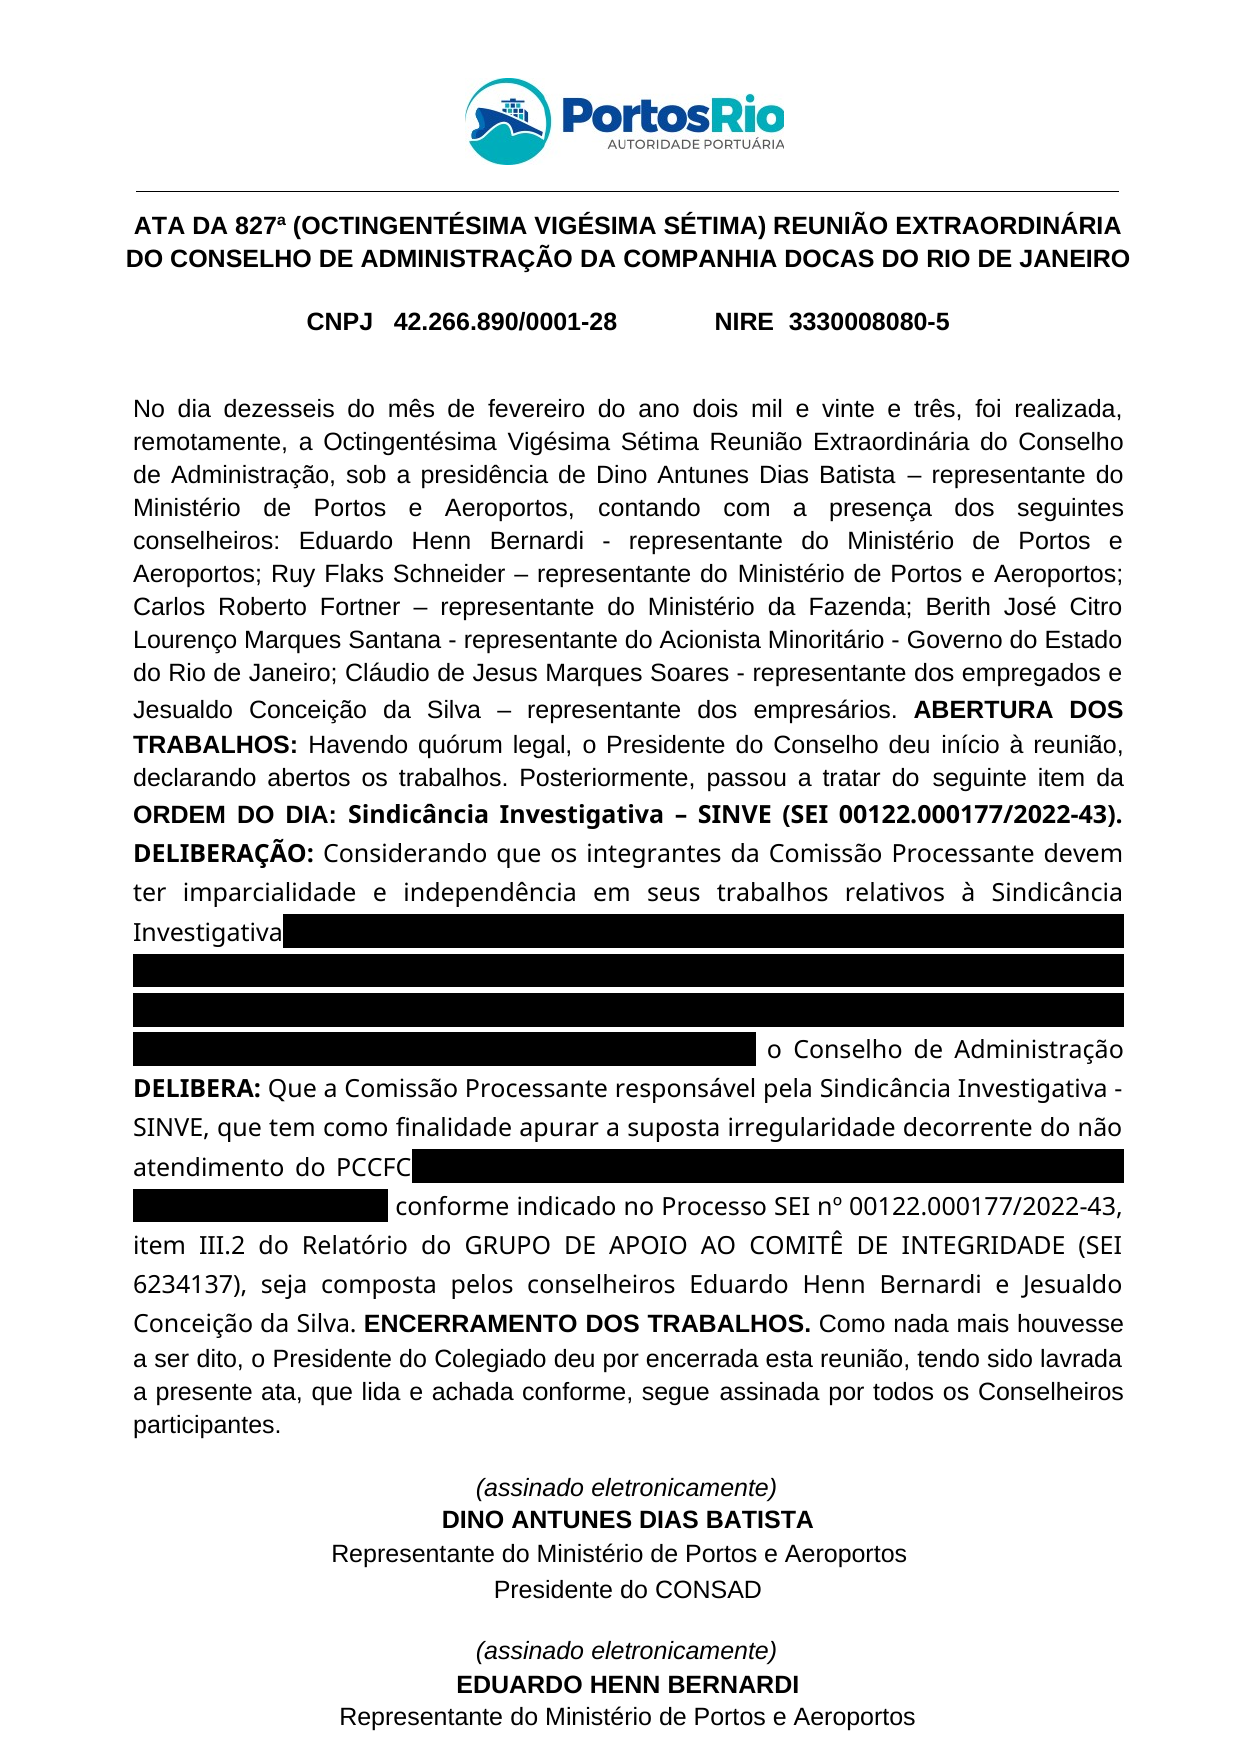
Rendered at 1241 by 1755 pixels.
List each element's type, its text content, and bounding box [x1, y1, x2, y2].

text (assinado eletronicamente) [121, 1636, 1134, 1665]
text No dia dezesseis do mês de fevereiro do ano dois mil e vinte e três, foi realizada, remotamente, a Octingentésima Vigésima Sétima Reunião Extraordinária do Conselho de Administração, sob a presidência de Dino Antunes Dias Batista – representante do Ministério de Portos e Aeroportos, contando com a presença dos seguintes conselheiros: Eduardo Henn Bernardi - representante do Ministério de Portos e Aeroportos; Ruy Flaks Schneider – representante do Ministério de Portos e Aeroportos; Carlos Roberto Fortner – representante do Ministério da Fazenda; Berith José Citro Lourenço Marques Santana - representante do Acionista Minoritário - Governo do Estado do Rio de Janeiro; Cláudio de Jesus Marques Soares - representante dos empregados e Jesualdo Conceição da Silva – representante dos empresários. ABERTURA DOS TRABALHOS: Havendo quórum legal, o Presidente do Conselho deu início à reunião, declarando abertos os trabalhos. Posteriormente, passou a tratar do seguinte item da ORDEM DO DIA: Sindicância Investigativa – SINVE (SEI 00122.000177/2022-43). DELIBERAÇÃO: Considerando que os integrantes da Comissão Processante devem ter imparcialidade e independência em seus trabalhos relativos à Sindicância Investigativax x xxx x xxxxxxxx xx xxxxxxxxxxxx x xx xxx xxxxxxxxxx xx xxxxxxxxxxxx xxxx xxxxxxx xxxx xxxxxxxxxx; Xxxxxxxxxxxx xxx x xxxxxxxx xx xxxxxxxxxxxxxxxxx xxxx xxxxxxx xxxxxxxxxxxxxx xx xxxxxxxxxxx xx Xxxx Xxxxxxxx xxxx xxxxxxxx xxxxxxxxxxx xx xxxxxxx xx xxxxxxxx o Conselho de Administração DELIBERA: Que a Comissão Processante responsável pela Sindicância Investigativa - SINVE, que tem como finalidade apurar a suposta irregularidade decorrente do não atendimento do PCCFCx xxxxxx xx xxxxxxxxxxx xx Xxxx Xxxxxxxx Xxxxxxx Xxxxxx Xxxxxxxxx Xxxx xxxxx conforme indicado no Processo SEI nº 00122.000177/2022-43, item III.2 do Relatório do GRUPO DE APOIO AO COMITÊ DE INTEGRIDADE (SEI 6234137), seja composta pelos conselheiros Eduardo Henn Bernardi e Jesualdo Conceição da Silva. ENCERRAMENTO DOS TRABALHOS. Como nada mais houvesse a ser dito, o Presidente do Colegiado deu por encerrada esta reunião, tendo sido lavrada a presente ata, que lida e achada conforme, segue assinada por todos os Conselheiros participantes. [133, 393, 1124, 1439]
subtitle EDUARDO HENN BERNARDI [121, 1669, 1134, 1698]
text CNPJ 42.266.890/0001-28 NIRE 3330008080-5 [122, 307, 1134, 335]
text Representante do Ministério de Portos e Aeroportos [122, 1702, 1133, 1731]
text (assinado eletronicamente) [121, 1472, 1134, 1501]
subtitle DINO ANTUNES DIAS BATISTA [121, 1505, 1134, 1534]
text Representante do Ministério de Portos e Aeroportos [121, 1539, 1125, 1567]
text Presidente do CONSAD [376, 1575, 880, 1603]
subtitle ATA DA 827ª (OCTINGENTÉSIMA VIGÉSIMA SÉTIMA) REUNIÃO EXTRAORDINÁRIA DO CONSELHO DE ADMINISTRAÇÃO DA COMPANHIA DOCAS DO RIO DE JANEIRO [121, 211, 1134, 273]
